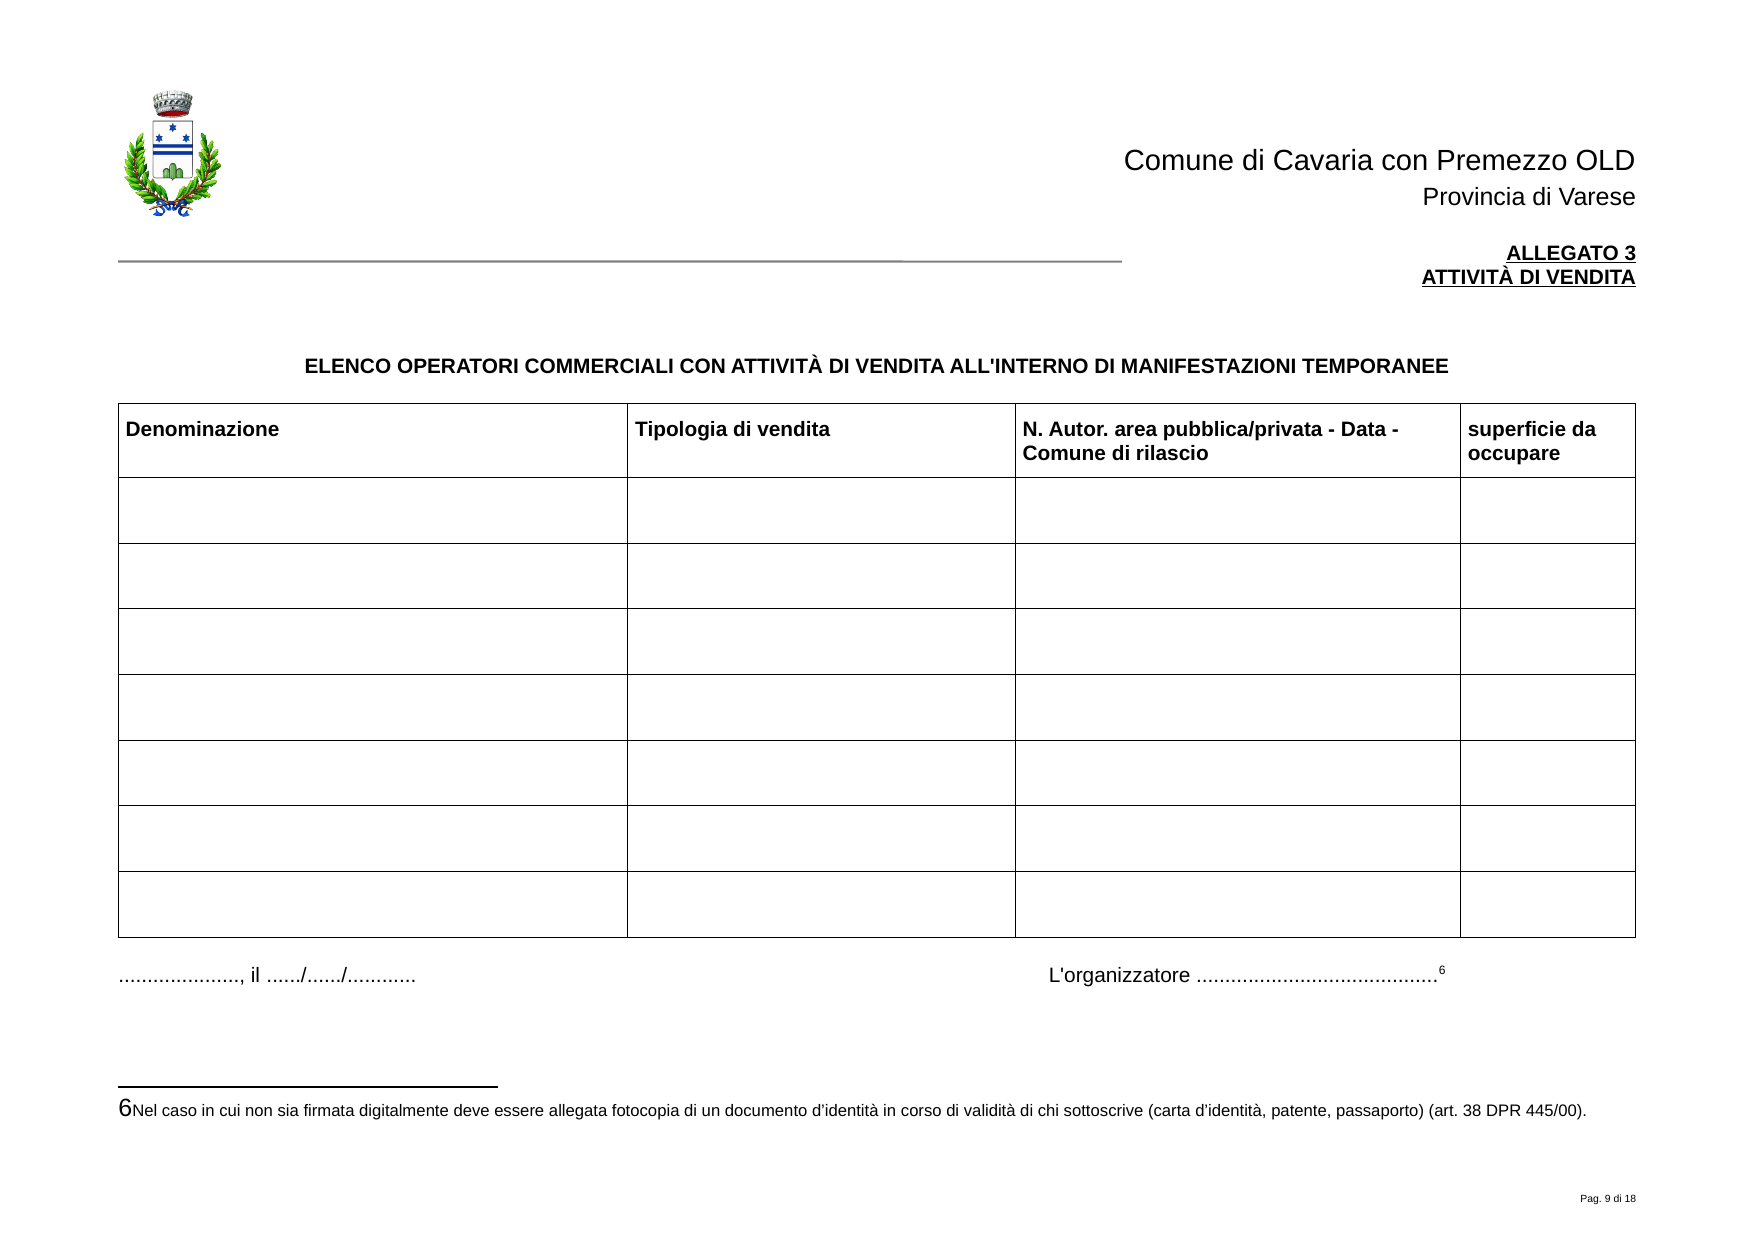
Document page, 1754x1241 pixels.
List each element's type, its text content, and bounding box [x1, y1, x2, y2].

text ALLEGATO 3 [118, 241, 1636, 265]
text ....................., il ....../....../............ L'organizzatore .......................................... [118, 963, 1636, 987]
table_header Denominazione [119, 404, 627, 477]
table_cell [1461, 741, 1635, 805]
table_cell [119, 806, 627, 871]
table_cell [119, 675, 627, 740]
table_cell [628, 478, 1015, 542]
table_cell [628, 544, 1015, 608]
table_cell [1016, 478, 1460, 542]
picture [122, 87, 224, 219]
table_cell [1461, 478, 1635, 542]
text Comune di Cavaria con Premezzo OLD [224, 143, 1636, 177]
table_cell [628, 872, 1015, 937]
table_cell [1016, 544, 1460, 608]
table_cell [1461, 872, 1635, 937]
table_cell [119, 609, 627, 674]
table_cell [628, 806, 1015, 871]
table_cell [628, 675, 1015, 740]
table_cell [1016, 675, 1460, 740]
table_cell [1016, 609, 1460, 674]
table_cell [628, 609, 1015, 674]
table_cell [1461, 806, 1635, 871]
table_header superficie da occupare [1461, 404, 1635, 477]
text Provincia di Varese [224, 182, 1636, 210]
table_cell [119, 478, 627, 542]
table_cell [1461, 609, 1635, 674]
table_cell [1461, 675, 1635, 740]
table_cell [1461, 544, 1635, 608]
table_cell [1016, 872, 1460, 937]
table_cell [119, 741, 627, 805]
text Nel caso in cui non sia firmata digitalmente deve essere allegata fotocopia di un documento d’identità in corso di validità di chi sottoscrive (carta d’identità, patente, passaporto) (art. 38 DPR 445/00). [118, 1093, 1636, 1122]
table_header Tipologia di vendita [628, 404, 1015, 477]
text ELENCO OPERATORI COMMERCIALI CON ATTIVITÀ DI VENDITA ALL'INTERNO DI MANIFESTAZIONI TEMPORANEE [118, 354, 1636, 378]
table_cell [1016, 806, 1460, 871]
text ATTIVITÀ DI VENDITA [118, 265, 1636, 289]
table_header N. Autor. area pubblica/privata - Data - Comune di rilascio [1016, 404, 1460, 477]
table_cell [1016, 741, 1460, 805]
table_cell [628, 741, 1015, 805]
table_cell [119, 544, 627, 608]
table_cell [119, 872, 627, 937]
